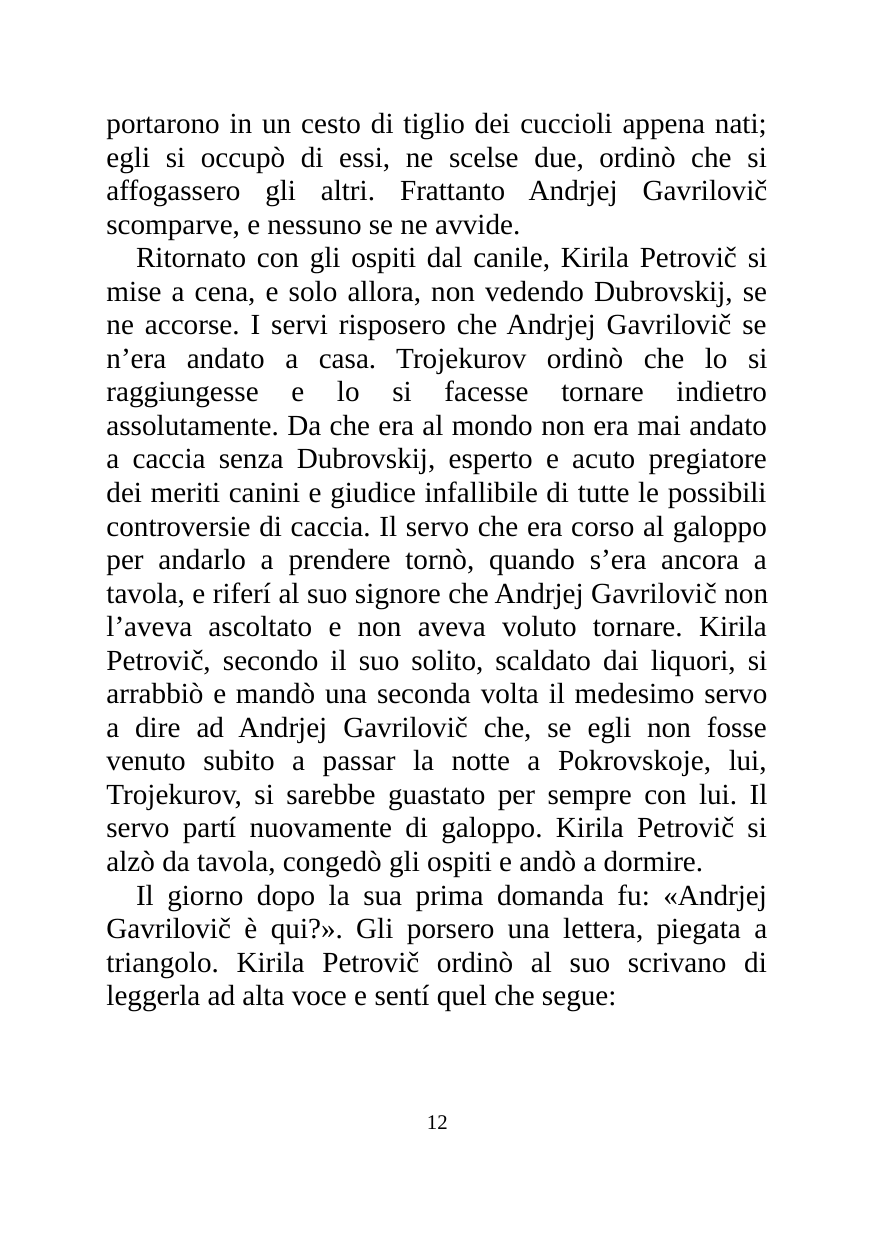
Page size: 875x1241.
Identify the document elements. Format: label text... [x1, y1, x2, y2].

text Il giorno dopo la sua prima domanda fu: «Andrjej Gavrilovič è qui?». Gli porsero una lettera, piegata a triangolo. Kirila Petrovič ordinò al suo scrivano di leggerla ad alta voce e sentí quel che segue: [106, 878, 768, 1012]
text portarono in un cesto di tiglio dei cuccioli appena nati; egli si occupò di essi, ne scelse due, ordinò che si affogassero gli altri. Frattanto Andrjej Gavrilovič scomparve, e nessuno se ne avvide. [106, 106, 768, 240]
text Ritornato con gli ospiti dal canile, Kirila Petrovič si mise a cena, e solo allora, non vedendo Dubrovskij, se ne accorse. I servi risposero che Andrjej Gavrilovič se n’era andato a casa. Trojekurov ordinò che lo si raggiungesse e lo si facesse tornare indietro assolutamente. Da che era al mondo non era mai andato a caccia senza Dubrovskij, esperto e acuto pregiatore dei meriti canini e giudice infallibile di tutte le possibili controversie di caccia. Il servo che era corso al galoppo per andarlo a prendere tornò, quando s’era ancora a tavola, e riferí al suo signore che Andrjej Gavrilovič non l’aveva ascoltato e non aveva voluto tornare. Kirila Petrovič, secondo il suo solito, scaldato dai liquori, si arrabbiò e mandò una seconda volta il medesimo servo a dire ad Andrjej Gavrilovič che, se egli non fosse venuto subito a passar la notte a Pokrovskoje, lui, Trojekurov, si sarebbe guastato per sempre con lui. Il servo partí nuovamente di galoppo. Kirila Petrovič si alzò da tavola, congedò gli ospiti e andò a dormire. [106, 240, 768, 878]
